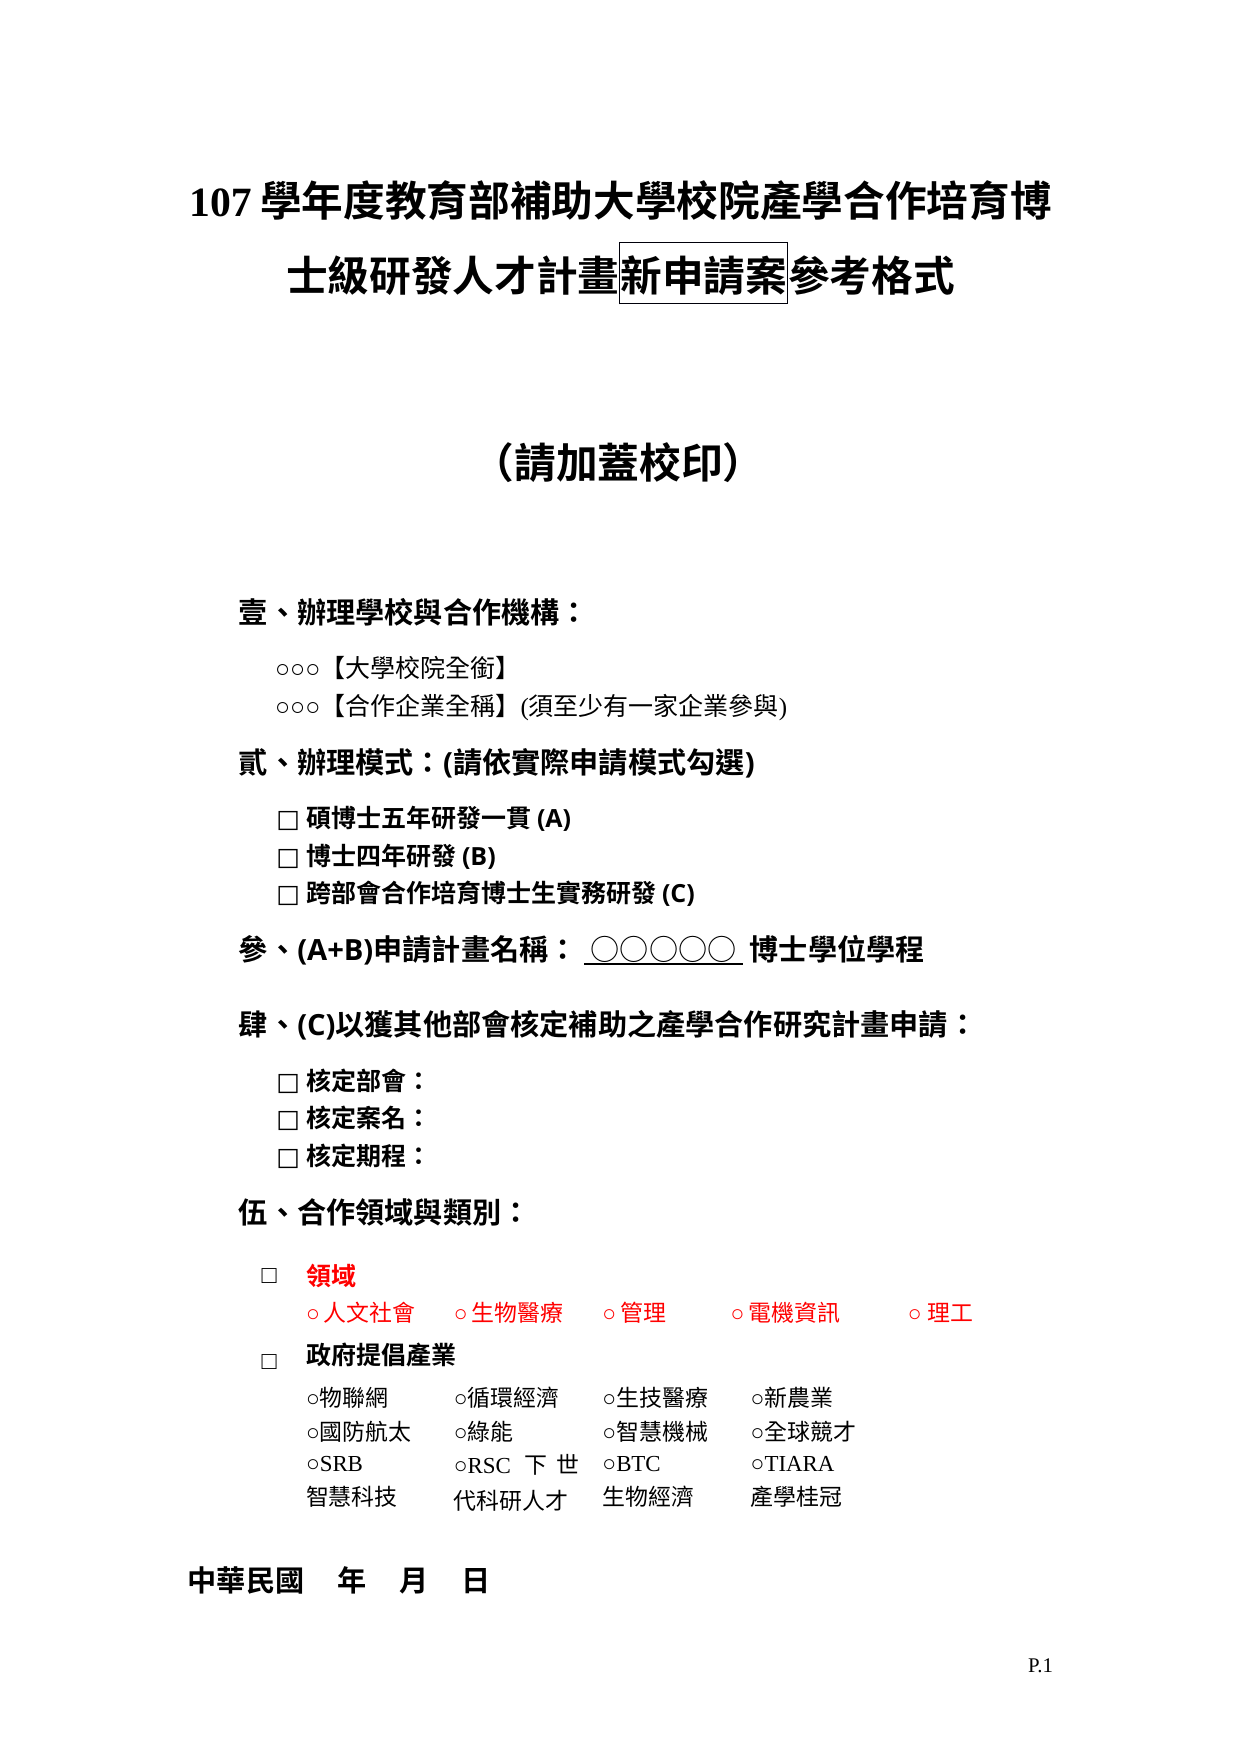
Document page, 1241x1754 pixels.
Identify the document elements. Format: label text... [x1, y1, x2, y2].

table_cell ○SRB 智慧科技 [295, 1447, 442, 1516]
text ○○○【大學校院全銜】 [275, 642, 1053, 679]
text 肆、(C)以獲其他部會核定補助之產學合作研究計畫申請： [239, 979, 1053, 1054]
table_header 領域 [295, 1242, 1073, 1294]
table_cell ○ 人文社會 [295, 1294, 442, 1328]
text 參、(A+B)申請計畫名稱： ○○○○○ 博士學位學程 [239, 904, 1053, 979]
table_cell ○ 管理 [591, 1294, 719, 1328]
table_cell ○TIARA 產學桂冠 [739, 1447, 896, 1516]
table_cell [250, 1380, 294, 1413]
table_cell ○全球競才 [739, 1413, 896, 1447]
text □ 跨部會合作培育博士生實務研發 (C) [276, 867, 1053, 904]
text （請加蓋校印） [187, 417, 1049, 492]
text □ 核定期程： [276, 1129, 1053, 1167]
table_cell ○BTC 生物經濟 [591, 1447, 739, 1516]
text 107學年度教育部補助大學校院產學合作培育博士級研發人才計畫新申請案參考格式 [187, 154, 1053, 304]
table_cell [250, 1294, 294, 1328]
table_cell ○智慧機械 [591, 1413, 739, 1447]
table_cell [896, 1413, 1073, 1447]
text □ 核定部會： [276, 1054, 1053, 1092]
table_cell ○生技醫療 [591, 1380, 739, 1413]
text 中華民國 年 月 日 [187, 1535, 1053, 1610]
table_cell [896, 1447, 1073, 1516]
table_cell ○綠能 [443, 1413, 591, 1447]
text □ 碩博士五年研發一貫 (A) [276, 792, 1053, 829]
text 壹、辦理學校與合作機構： [239, 567, 1053, 642]
table_header □ [250, 1242, 294, 1294]
table_cell [250, 1447, 294, 1516]
table_cell ○ 電機資訊 [719, 1294, 896, 1328]
table_cell □ [250, 1328, 294, 1380]
text 伍、合作領域與類別： [239, 1167, 1053, 1242]
table_cell ○國防航太 [295, 1413, 442, 1447]
text ○○○【合作企業全稱】(須至少有一家企業參與) [275, 679, 1053, 717]
table_cell ○循環經濟 [443, 1380, 591, 1413]
table_cell ○新農業 [739, 1380, 896, 1413]
table_cell ○ 生物醫療 [443, 1294, 591, 1328]
text 貳、辦理模式：(請依實際申請模式勾選) [239, 717, 1053, 792]
table_cell [250, 1413, 294, 1447]
text □ 博士四年研發 (B) [276, 829, 1053, 867]
table_cell [896, 1380, 1073, 1413]
table_cell ○ 理工 [896, 1294, 1073, 1328]
table_cell ○RSC下世代科研人才 [443, 1447, 591, 1516]
table_cell ○物聯網 [295, 1380, 442, 1413]
text □ 核定案名： [276, 1092, 1053, 1129]
table_cell 政府提倡產業 [295, 1328, 1073, 1380]
